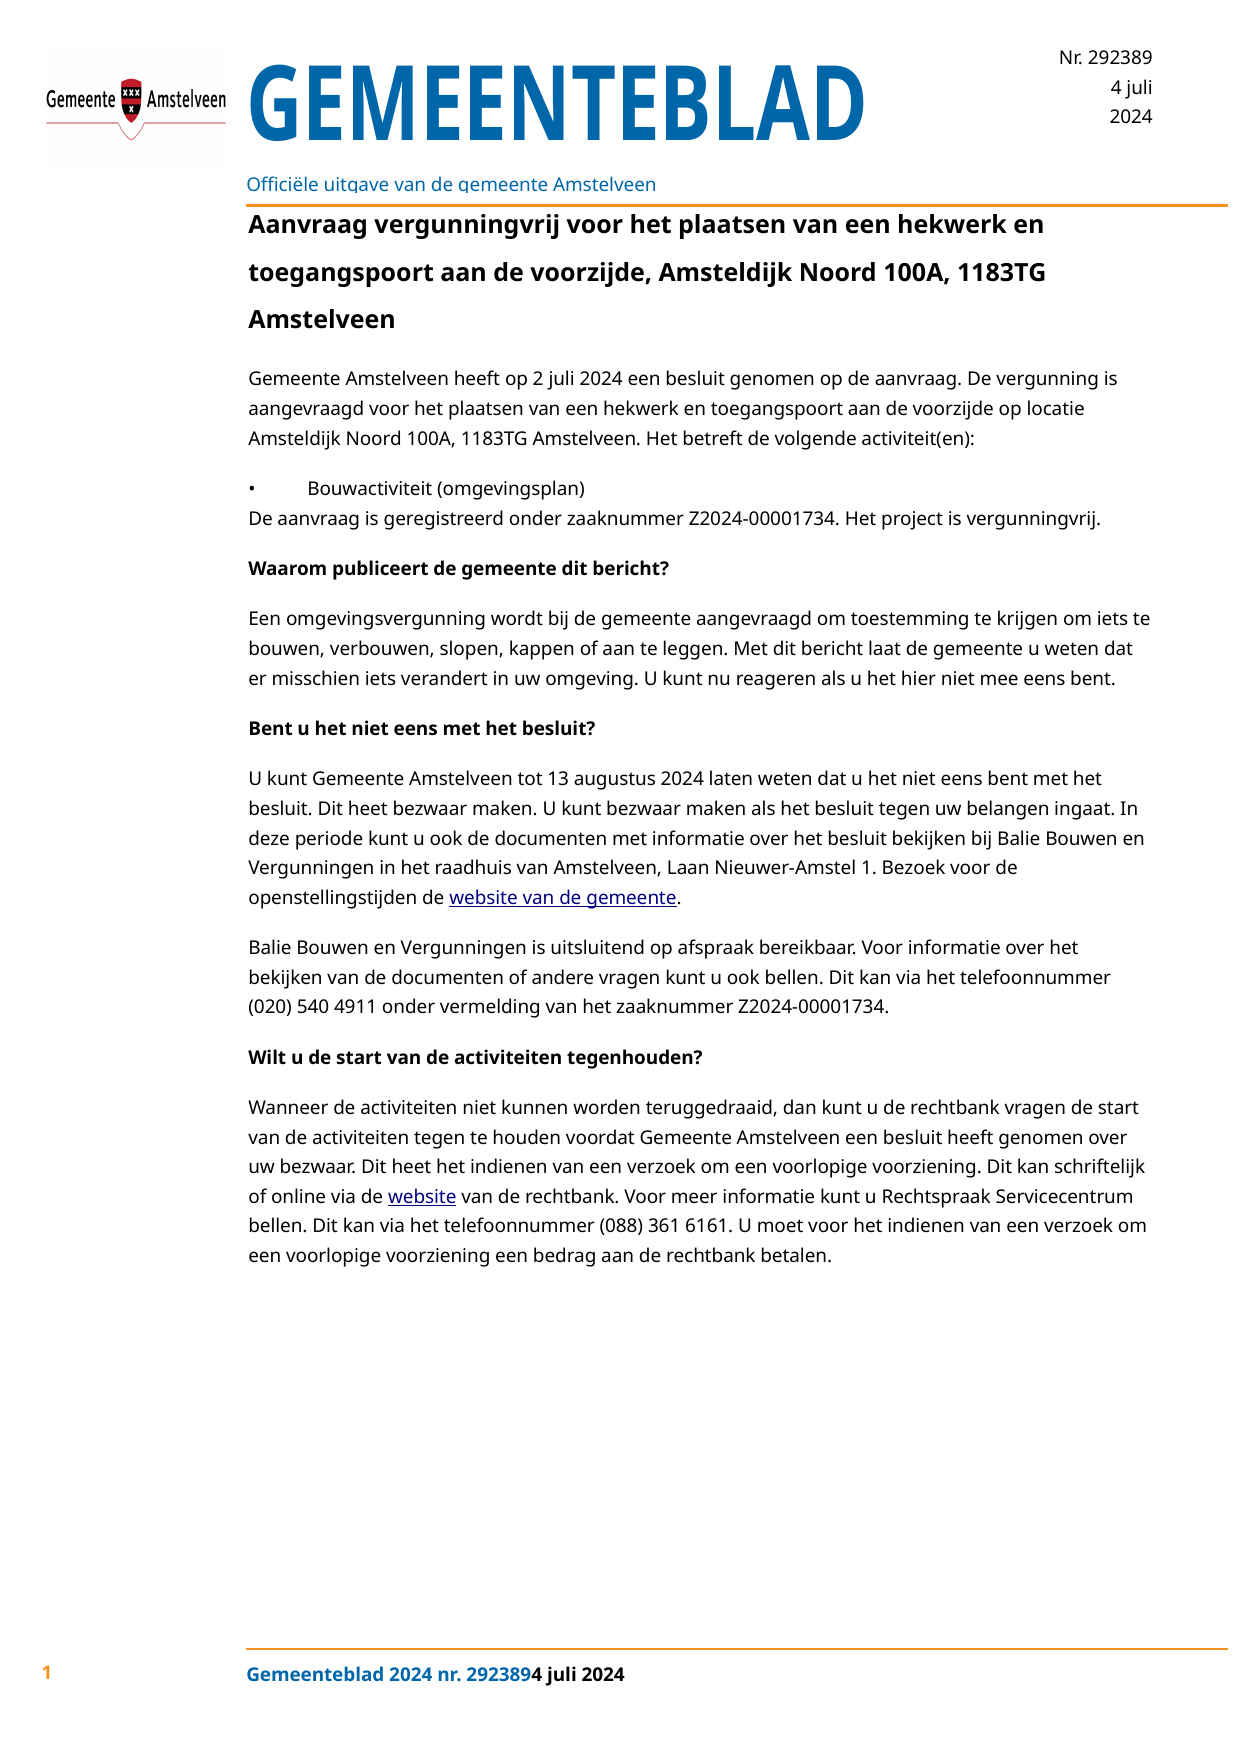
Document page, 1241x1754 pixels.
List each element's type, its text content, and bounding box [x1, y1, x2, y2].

list Bouwactiviteit (omgevingsplan) [248, 475, 1152, 501]
text Balie Bouwen en Vergunningen is uitsluitend op afspraak bereikbaar. Voor informatie over het bekijken van de documenten of andere vragen kunt u ook bellen. Dit kan via het telefoonnummer (020) 540 4911 onder vermelding van het zaaknummer Z2024-00001734. [248, 934, 1152, 1019]
text Waarom publiceert de gemeente dit bericht? [248, 555, 1152, 581]
text Gemeente Amstelveen heeft op 2 juli 2024 een besluit genomen op de aanvraag. De vergunning is aangevraagd voor het plaatsen van een hekwerk en toegangspoort aan de voorzijde op locatie Amsteldijk Noord 100A, 1183TG Amstelveen. Het betreft de volgende activiteit(en): [248, 366, 1152, 450]
text De aanvraag is geregistreerd onder zaaknummer Z2024-00001734. Het project is vergunningvrij. [248, 505, 1152, 530]
text U kunt Gemeente Amstelveen tot 13 augustus 2024 laten weten dat u het niet eens bent met het besluit. Dit heet bezwaar maken. U kunt bezwaar maken als het besluit tegen uw belangen ingaat. In deze periode kunt u ook de documenten met informatie over het besluit bekijken bij Balie Bouwen en Vergunningen in het raadhuis van Amstelveen, Laan Nieuwer-Amstel 1. Bezoek voor de openstellingstijden de website van de gemeente. [248, 766, 1152, 909]
text Bent u het niet eens met het besluit? [248, 715, 1152, 741]
text Wilt u de start van de activiteiten tegenhouden? [248, 1044, 1152, 1069]
text Wanneer de activiteiten niet kunnen worden teruggedraaid, dan kunt u de rechtbank vragen de start van de activiteiten tegen te houden voordat Gemeente Amstelveen een besluit heeft genomen over uw bezwaar. Dit heet het indienen van een verzoek om een voorlopige voorziening. Dit kan schriftelijk of online via de website van de rechtbank. Voor meer informatie kunt u Rechtspraak Servicecentrum bellen. Dit kan via het telefoonnummer (088) 361 6161. U moet voor het indienen van een verzoek om een voorlopige voorziening een bedrag aan de rechtbank betalen. [248, 1094, 1152, 1268]
picture [41, 47, 231, 172]
text Aanvraag vergunningvrij voor het plaatsen van een hekwerk en toegangspoort aan de voorzijde, Amsteldijk Noord 100A, 1183TG Amstelveen [248, 207, 1152, 336]
text Een omgevingsvergunning wordt bij de gemeente aangevraagd om toestemming te krijgen om iets te bouwen, verbouwen, slopen, kappen of aan te leggen. Met dit bericht laat de gemeente u weten dat er misschien iets verandert in uw omgeving. U kunt nu reageren als u het hier niet mee eens bent. [248, 606, 1152, 690]
